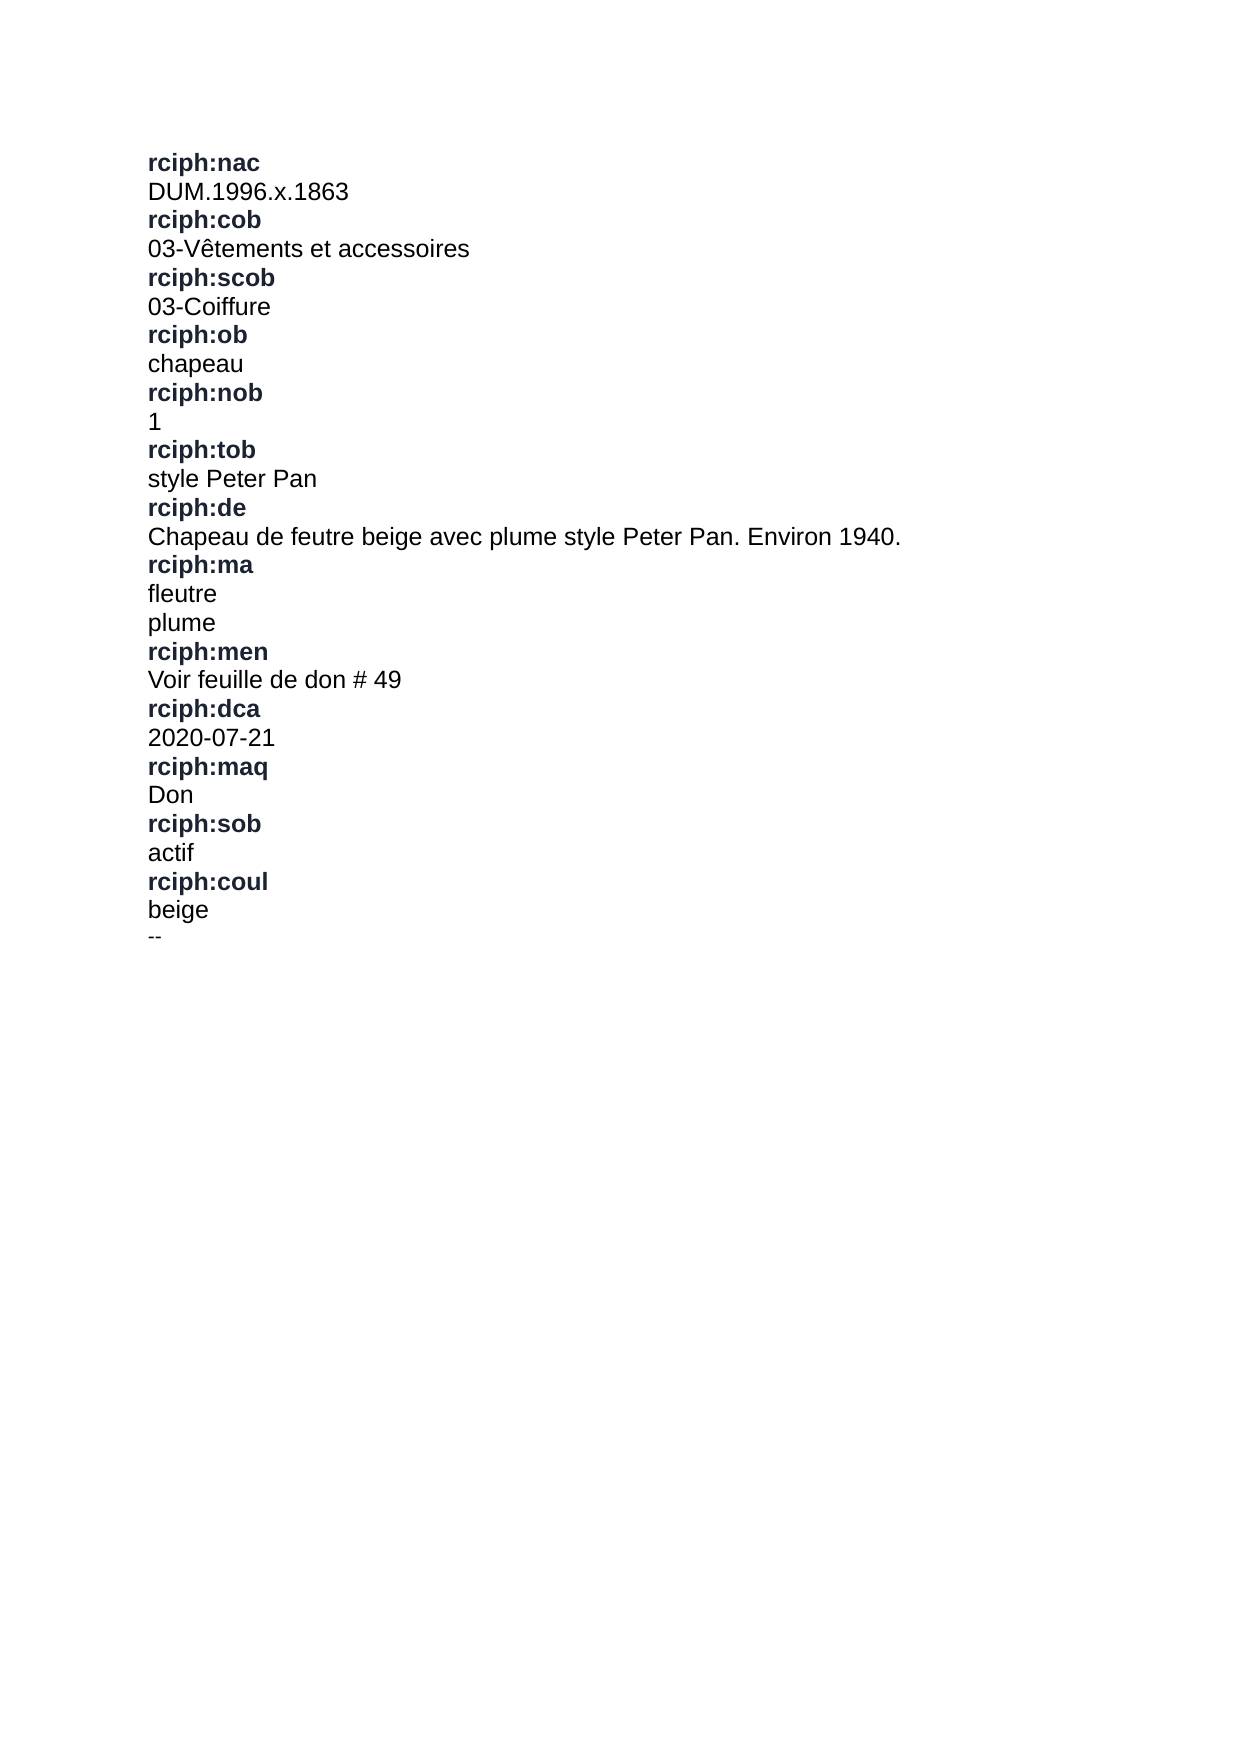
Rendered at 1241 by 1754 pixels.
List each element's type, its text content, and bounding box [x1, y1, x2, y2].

text Chapeau de feutre beige avec plume style Peter Pan. Environ 1940. [148, 521, 1092, 550]
text plume [148, 608, 1092, 636]
text Don [148, 780, 1092, 809]
text 03-Vêtements et accessoires [148, 234, 1092, 263]
text Voir feuille de don # 49 [148, 665, 1092, 694]
text -- [148, 924, 1092, 948]
text rciph:dca [148, 694, 1092, 723]
text 2020-07-21 [148, 723, 1092, 751]
text rciph:ob [148, 320, 1092, 349]
text 1 [148, 406, 1092, 435]
text rciph:de [148, 493, 1092, 521]
text rciph:nob [148, 378, 1092, 406]
text beige [148, 895, 1092, 924]
text rciph:sob [148, 809, 1092, 838]
text fleutre [148, 579, 1092, 608]
text rciph:ma [148, 550, 1092, 579]
text style Peter Pan [148, 464, 1092, 493]
text chapeau [148, 349, 1092, 378]
text rciph:cob [148, 205, 1092, 234]
text rciph:tob [148, 435, 1092, 464]
text actif [148, 838, 1092, 866]
text rciph:men [148, 636, 1092, 665]
text rciph:maq [148, 751, 1092, 780]
text DUM.1996.x.1863 [148, 176, 1092, 205]
text rciph:scob [148, 263, 1092, 291]
text 03-Coiffure [148, 291, 1092, 320]
text rciph:nac [148, 148, 1092, 176]
text rciph:coul [148, 866, 1092, 895]
